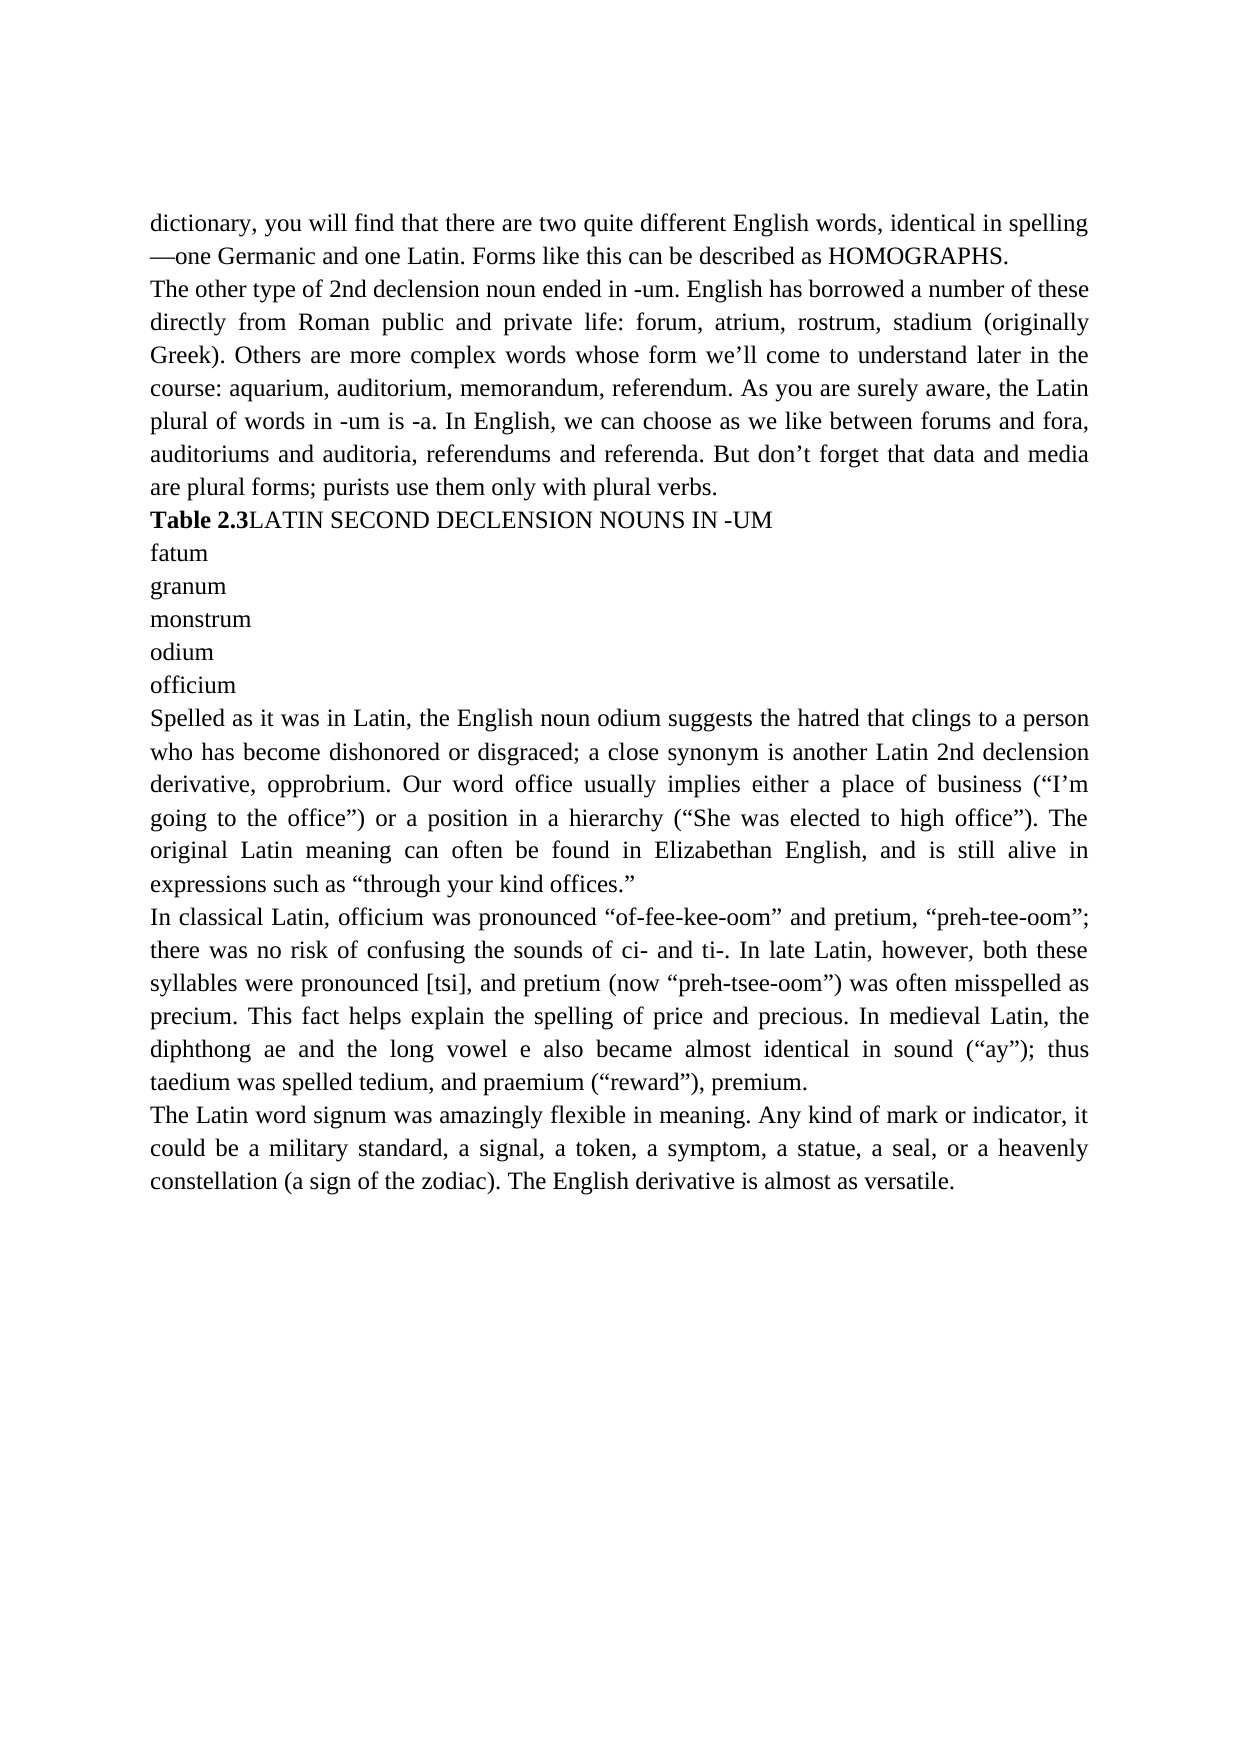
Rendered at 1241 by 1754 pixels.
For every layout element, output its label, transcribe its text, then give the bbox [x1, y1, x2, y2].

text The other type of 2nd declension noun ended in -um. English has borrowed a number of these directly from Roman public and private life: forum, atrium, rostrum, stadium (originally Greek). Others are more complex words whose form we’ll come to understand later in the course: aquarium, auditorium, memorandum, referendum. As you are surely aware, the Latin plural of words in -um is -a. In English, we can choose as we like between forums and fora, auditoriums and auditoria, referendums and referenda. But don’t forget that data and media are plural forms; purists use them only with plural verbs. [150, 274, 1090, 501]
table_cell officium [150, 671, 1090, 703]
text dictionary, you will find that there are two quite different English words, identical in spelling—one Germanic and one Latin. Forms like this can be described as HOMOGRAPHS. [150, 208, 1090, 270]
text In classical Latin, officium was pronounced “of-fee-kee-oom” and pretium, “preh-tee-oom”; there was no risk of confusing the sounds of ci- and ti-. In late Latin, however, both these syllables were pronounced [tsi], and pretium (now “preh-tsee-oom”) was often misspelled as precium. This fact helps explain the spelling of price and precious. In medieval Latin, the diphthong ae and the long vowel e also became almost identical in sound (“ay”); thus taedium was spelled tedium, and praemium (“reward”), premium. [150, 902, 1090, 1096]
table_header fatum [150, 539, 1090, 571]
table_cell odium [150, 638, 1090, 671]
text Spelled as it was in Latin, the English noun odium suggests the hatred that clings to a person who has become dishonored or disgraced; a close synonym is another Latin 2nd declension derivative, opprobrium. Our word office usually implies either a place of business (“I’m going to the office”) or a position in a hierarchy (“She was elected to high office”). The original Latin meaning can often be found in Elizabethan English, and is still alive in expressions such as “through your kind offices.” [150, 703, 1090, 897]
table_cell granum [150, 571, 1090, 604]
text The Latin word signum was amazingly flexible in meaning. Any kind of mark or indicator, it could be a military standard, a signal, a token, a symptom, a statue, a seal, or a heavenly constellation (a sign of the zodiac). The English derivative is almost as versatile. [150, 1100, 1090, 1194]
table_cell monstrum [150, 605, 1090, 637]
text Table 2.3LATIN SECOND DECLENSION NOUNS IN -UM [150, 505, 1090, 534]
